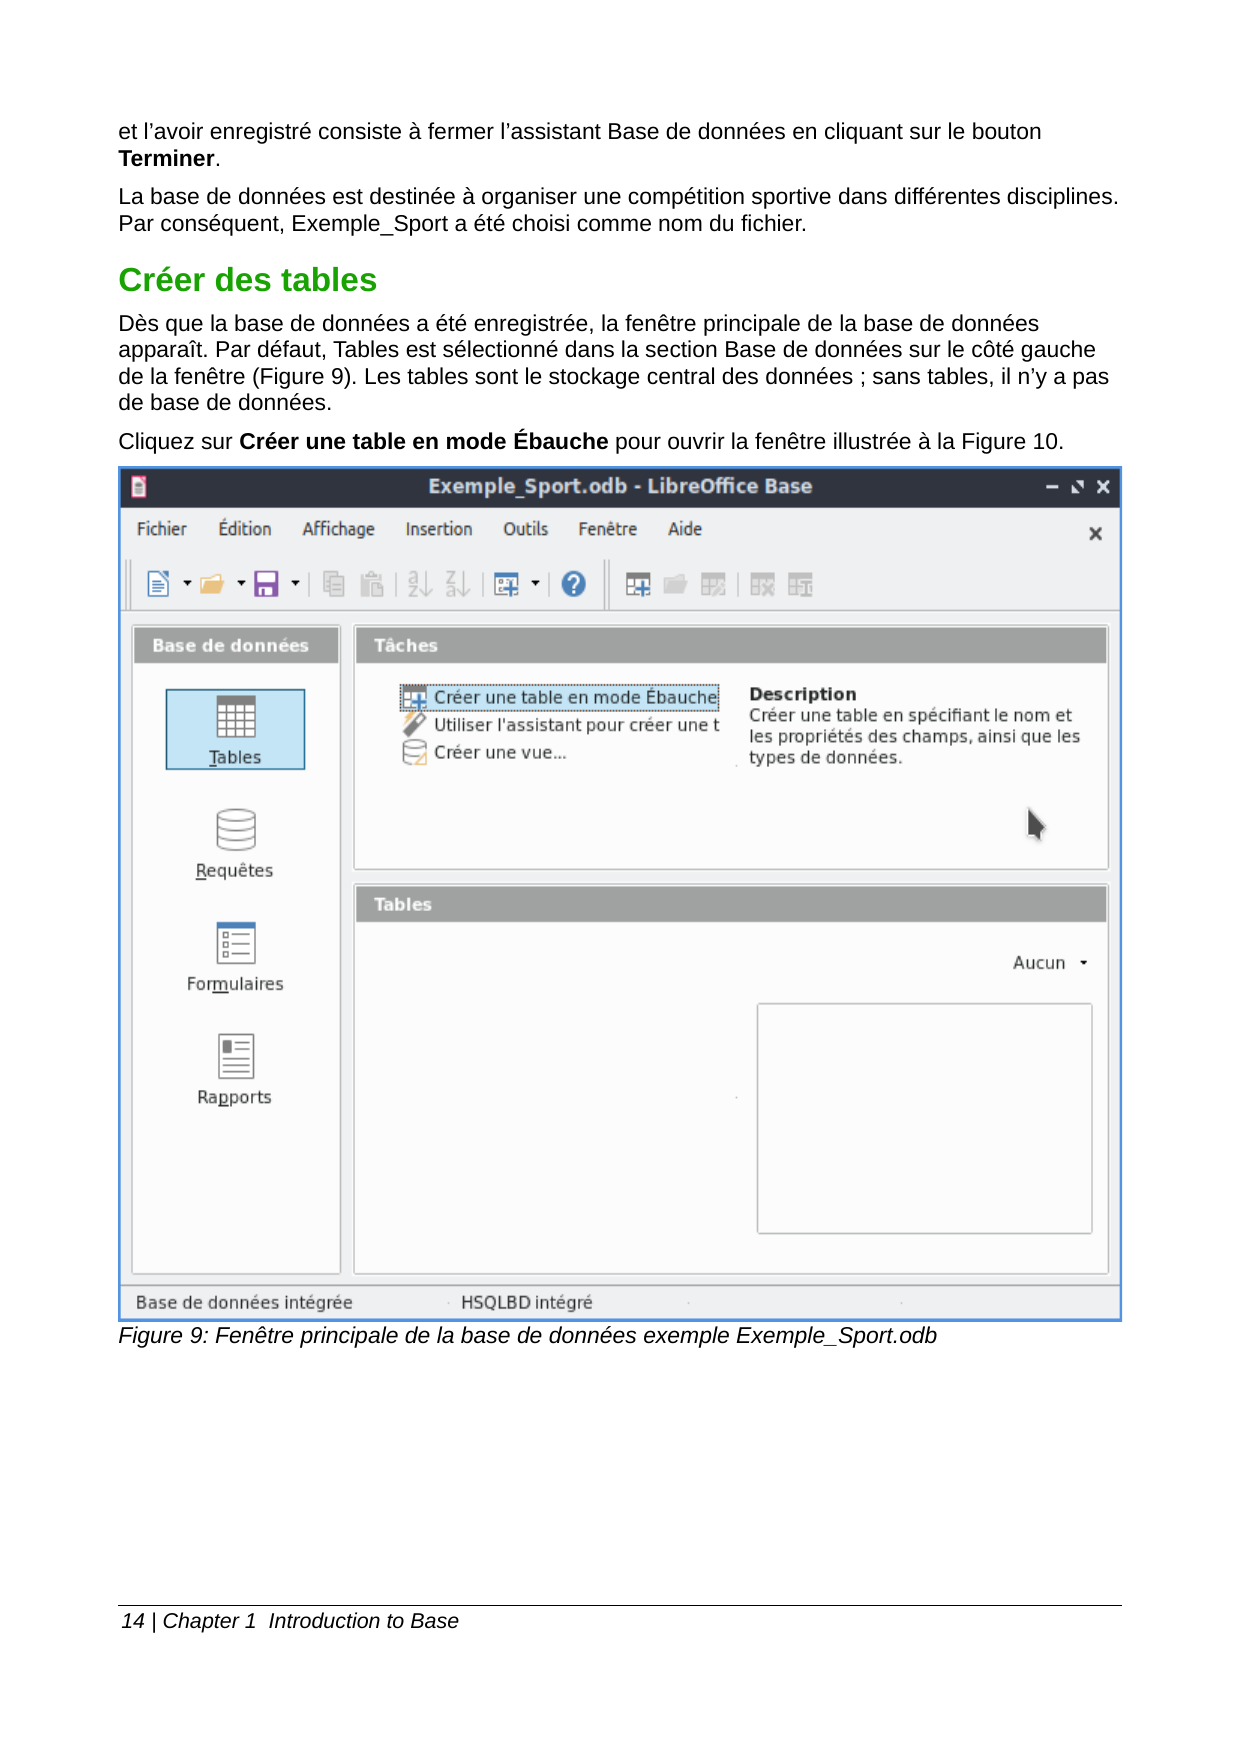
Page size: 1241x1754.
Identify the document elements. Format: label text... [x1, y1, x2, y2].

text Cliquez sur Créer une table en mode Ébauche pour ouvrir la fenêtre illustrée à la Figure 10. [118, 428, 1122, 454]
text Dès que la base de données a été enregistrée, la fenêtre principale de la base de données apparaît. Par défaut, Tables est sélectionné dans la section Base de données sur le côté gauche de la fenêtre (Figure 9). Les tables sont le stockage central des données ; sans tables, il n’y a pas de base de données. [118, 310, 1122, 415]
text La base de données est destinée à organiser une compétition sportive dans différentes disciplines. Par conséquent, Exemple_Sport a été choisi comme nom du fichier. [118, 183, 1122, 236]
subtitle Créer des tables [118, 260, 1122, 298]
text et l’avoir enregistré consiste à fermer l’assistant Base de données en cliquant sur le bouton Terminer. [118, 118, 1122, 171]
text Figure 9: Fenêtre principale de la base de données exemple Exemple_Sport.odb [118, 1322, 1122, 1348]
